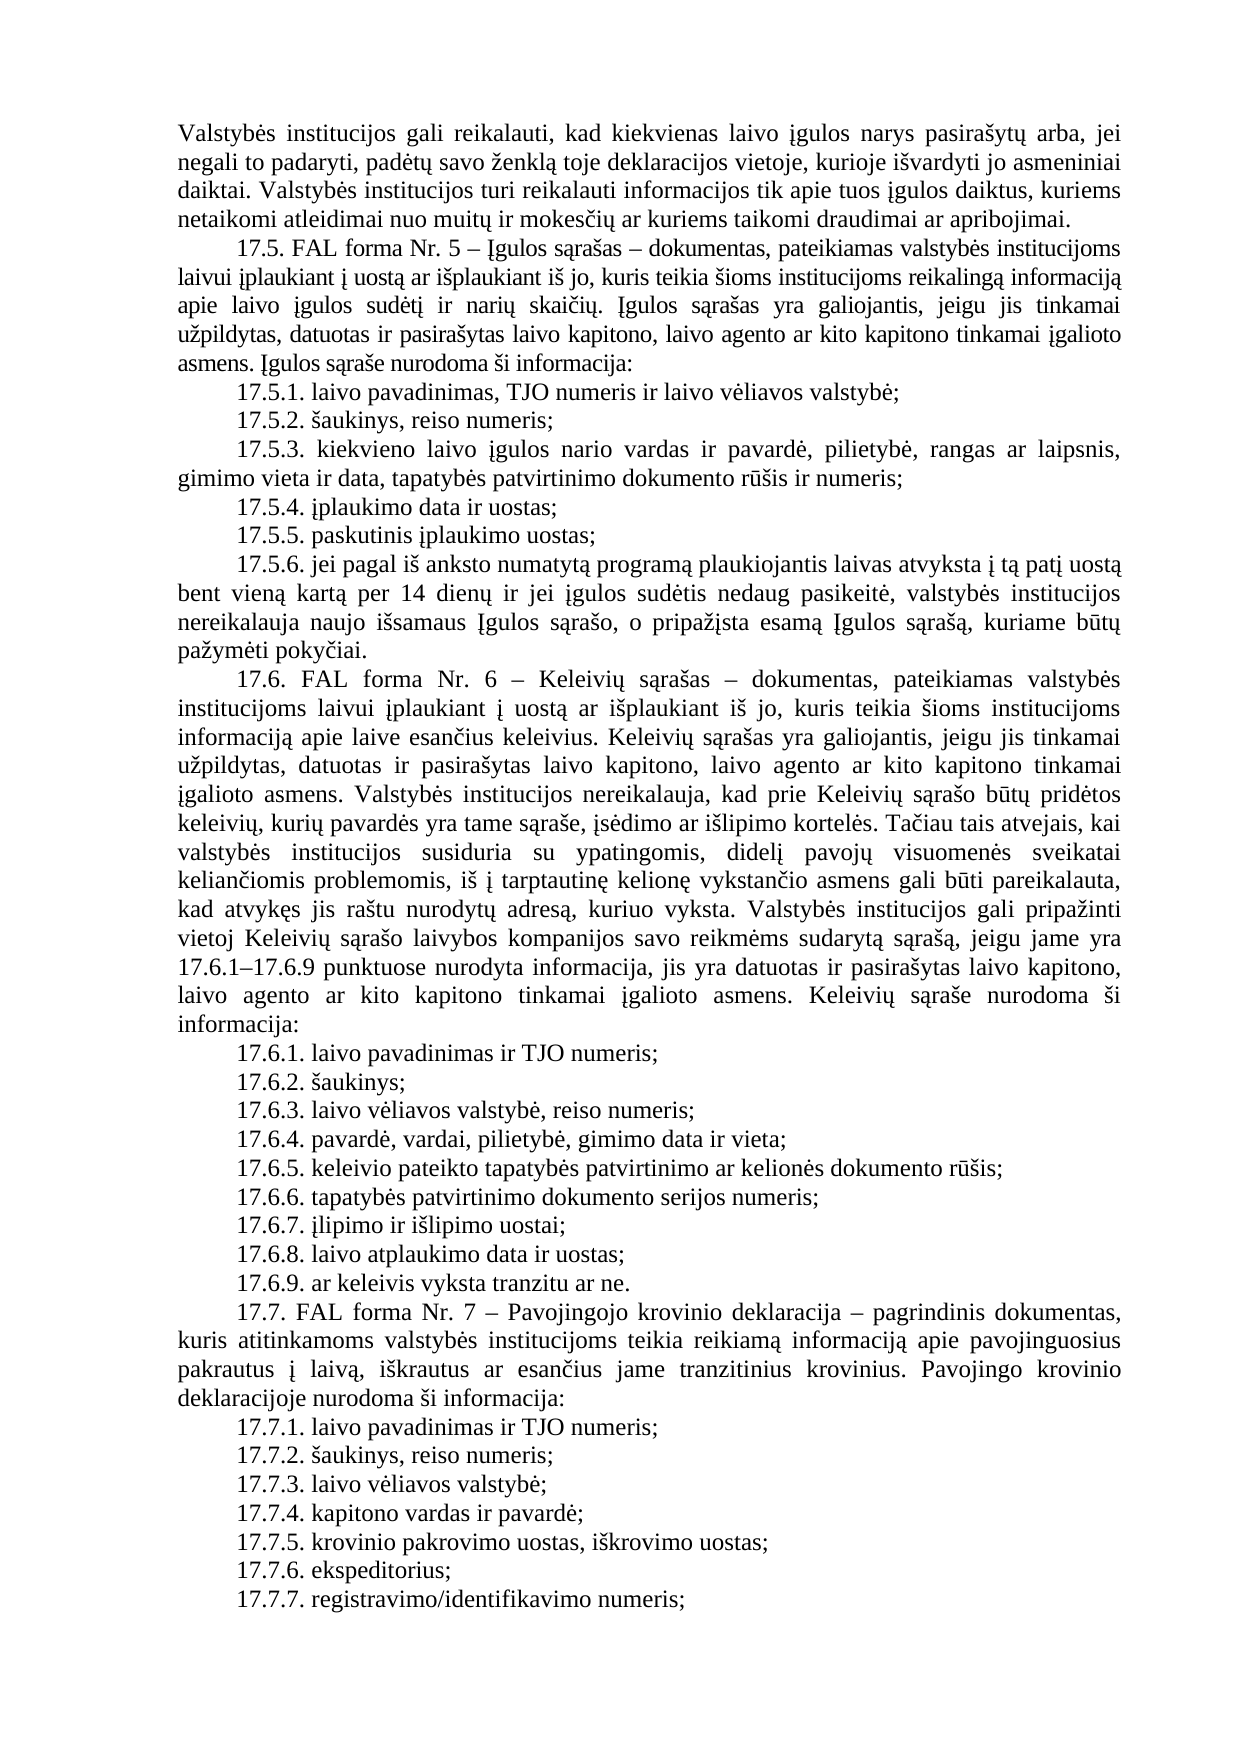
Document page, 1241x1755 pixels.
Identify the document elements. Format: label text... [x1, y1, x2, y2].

text 17.5.2. šaukinys, reiso numeris; [177, 406, 1122, 434]
text 17.5.4. įplaukimo data ir uostas; [177, 492, 1122, 521]
text 17.6. FAL forma Nr. 6 – Keleivių sąrašas – dokumentas, pateikiamas valstybės institucijoms laivui įplaukiant į uostą ar išplaukiant iš jo, kuris teikia šioms institucijoms informaciją apie laive esančius keleivius. Keleivių sąrašas yra galiojantis, jeigu jis tinkamai užpildytas, datuotas ir pasirašytas laivo kapitono, laivo agento ar kito kapitono tinkamai įgalioto asmens. Valstybės institucijos nereikalauja, kad prie Keleivių sąrašo būtų pridėtos keleivių, kurių pavardės yra tame sąraše, įsėdimo ar išlipimo kortelės. Tačiau tais atvejais, kai valstybės institucijos susiduria su ypatingomis, didelį pavojų visuomenės sveikatai keliančiomis problemomis, iš į tarptautinę kelionę vykstančio asmens gali būti pareikalauta, kad atvykęs jis raštu nurodytų adresą, kuriuo vyksta. Valstybės institucijos gali pripažinti vietoj Keleivių sąrašo laivybos kompanijos savo reikmėms sudarytą sąrašą, jeigu jame yra 17.6.1–17.6.9 punktuose nurodyta informacija, jis yra datuotas ir pasirašytas laivo kapitono, laivo agento ar kito kapitono tinkamai įgalioto asmens. Keleivių sąraše nurodoma ši informacija: [177, 664, 1122, 1038]
text 17.6.8. laivo atplaukimo data ir uostas; [177, 1239, 1122, 1268]
text 17.7.4. kapitono vardas ir pavardė; [177, 1498, 1122, 1527]
text 17.7.7. registravimo/identifikavimo numeris; [177, 1584, 1122, 1613]
text 17.7. FAL forma Nr. 7 – Pavojingojo krovinio deklaracija – pagrindinis dokumentas, kuris atitinkamoms valstybės institucijoms teikia reikiamą informaciją apie pavojinguosius pakrautus į laivą, iškrautus ar esančius jame tranzitinius krovinius. Pavojingo krovinio deklaracijoje nurodoma ši informacija: [177, 1297, 1122, 1412]
text 17.6.1. laivo pavadinimas ir TJO numeris; [177, 1038, 1122, 1067]
text 17.7.5. krovinio pakrovimo uostas, iškrovimo uostas; [177, 1527, 1122, 1556]
text 17.5. FAL forma Nr. 5 – Įgulos sąrašas – dokumentas, pateikiamas valstybės institucijoms laivui įplaukiant į uostą ar išplaukiant iš jo, kuris teikia šioms institucijoms reikalingą informaciją apie laivo įgulos sudėtį ir narių skaičių. Įgulos sąrašas yra galiojantis, jeigu jis tinkamai užpildytas, datuotas ir pasirašytas laivo kapitono, laivo agento ar kito kapitono tinkamai įgalioto asmens. Įgulos sąraše nurodoma ši informacija: [177, 233, 1122, 377]
text 17.6.3. laivo vėliavos valstybė, reiso numeris; [177, 1096, 1122, 1124]
text 17.6.2. šaukinys; [177, 1067, 1122, 1096]
text 17.6.5. keleivio pateikto tapatybės patvirtinimo ar kelionės dokumento rūšis; [177, 1153, 1122, 1182]
text 17.7.3. laivo vėliavos valstybė; [177, 1469, 1122, 1498]
text 17.6.6. tapatybės patvirtinimo dokumento serijos numeris; [177, 1182, 1122, 1211]
text 17.6.9. ar keleivis vyksta tranzitu ar ne. [177, 1268, 1122, 1297]
text Valstybės institucijos gali reikalauti, kad kiekvienas laivo įgulos narys pasirašytų arba, jei negali to padaryti, padėtų savo ženklą toje deklaracijos vietoje, kurioje išvardyti jo asmeniniai daiktai. Valstybės institucijos turi reikalauti informacijos tik apie tuos įgulos daiktus, kuriems netaikomi atleidimai nuo muitų ir mokesčių ar kuriems taikomi draudimai ar apribojimai. [177, 118, 1122, 233]
text 17.5.3. kiekvieno laivo įgulos nario vardas ir pavardė, pilietybė, rangas ar laipsnis, gimimo vieta ir data, tapatybės patvirtinimo dokumento rūšis ir numeris; [177, 434, 1122, 492]
text 17.7.6. ekspeditorius; [177, 1556, 1122, 1584]
text 17.5.6. jei pagal iš anksto numatytą programą plaukiojantis laivas atvyksta į tą patį uostą bent vieną kartą per 14 dienų ir jei įgulos sudėtis nedaug pasikeitė, valstybės institucijos nereikalauja naujo išsamaus Įgulos sąrašo, o pripažįsta esamą Įgulos sąrašą, kuriame būtų pažymėti pokyčiai. [177, 549, 1122, 664]
text 17.7.2. šaukinys, reiso numeris; [177, 1441, 1122, 1469]
text 17.6.4. pavardė, vardai, pilietybė, gimimo data ir vieta; [177, 1124, 1122, 1153]
text 17.5.1. laivo pavadinimas, TJO numeris ir laivo vėliavos valstybė; [177, 377, 1122, 406]
text 17.7.1. laivo pavadinimas ir TJO numeris; [177, 1412, 1122, 1441]
text 17.5.5. paskutinis įplaukimo uostas; [177, 521, 1122, 549]
text 17.6.7. įlipimo ir išlipimo uostai; [177, 1211, 1122, 1239]
